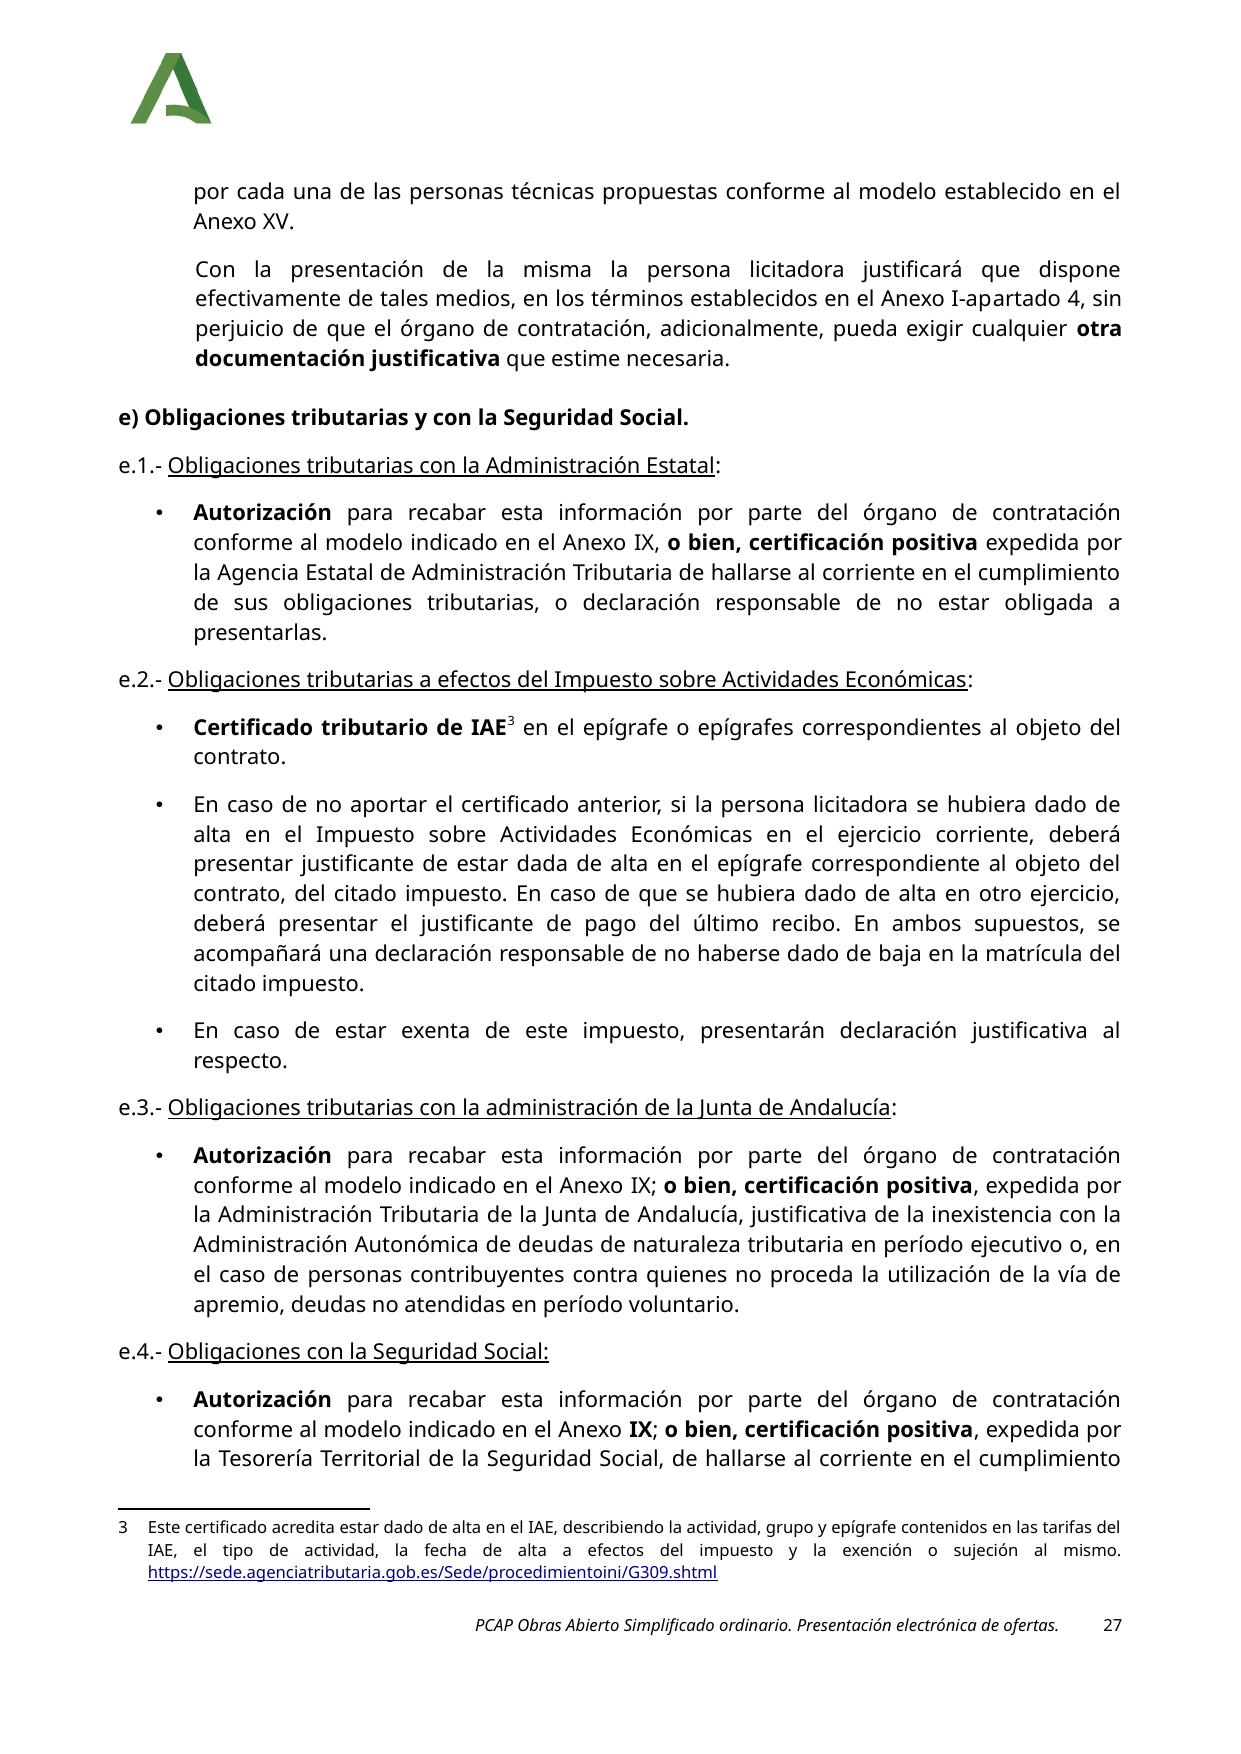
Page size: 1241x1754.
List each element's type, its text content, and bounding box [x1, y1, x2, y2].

text Con la presentación de la misma la persona licitadora justificará que dispone efectivamente de tales medios, en los términos establecidos en el Anexo I-apartado 4, sin perjuicio de que el órgano de contratación, adicionalmente, pueda exigir cualquier otra documentación justificativa que estime necesaria. [195, 254, 1122, 373]
list Autorización para recabar esta información por parte del órgano de contratación conforme al modelo indicado en el Anexo IX, o bien, certificación positiva expedida por la Agencia Estatal de Administración Tributaria de hallarse al corriente en el cumplimiento de sus obligaciones tributarias, o declaración responsable de no estar obligada a presentarlas. [156, 497, 1122, 646]
text e.1.- Obligaciones tributarias con la Administración Estatal: [118, 450, 1122, 479]
list Autorización para recabar esta información por parte del órgano de contratación conforme al modelo indicado en el Anexo IX; o bien, certificación positiva, expedida por la Tesorería Territorial de la Seguridad Social, de hallarse al corriente en el cumplimiento [156, 1384, 1122, 1473]
text e.3.- Obligaciones tributarias con la administración de la Junta de Andalucía: [118, 1092, 1122, 1122]
list Certificado tributario de IAE en el epígrafe o epígrafes correspondientes al objeto del contrato. [156, 711, 1122, 771]
text e.2.- Obligaciones tributarias a efectos del Impuesto sobre Actividades Económicas: [118, 664, 1122, 694]
list Autorización para recabar esta información por parte del órgano de contratación conforme al modelo indicado en el Anexo IX; o bien, certificación positiva, expedida por la Administración Tributaria de la Junta de Andalucía, justificativa de la inexistencia con la Administración Autonómica de deudas de naturaleza tributaria en período ejecutivo o, en el caso de personas contribuyentes contra quienes no proceda la utilización de la vía de apremio, deudas no atendidas en período voluntario. [156, 1140, 1122, 1318]
text e) Obligaciones tributarias y con la Seguridad Social. [118, 402, 1122, 432]
list por cada una de las personas técnicas propuestas conforme al modelo establecido en el Anexo XV. [156, 176, 1122, 236]
list Este certificado acredita estar dado de alta en el IAE, describiendo la actividad, grupo y epígrafe contenidos en las tarifas del IAE, el tipo de actividad, la fecha de alta a efectos del impuesto y la exención o sujeción al mismo. https://sede.agenciatributaria.gob.es/Sede/procedimientoini/G309.shtml [118, 1516, 1122, 1584]
list En caso de estar exenta de este impuesto, presentarán declaración justificativa al respecto. [156, 1015, 1122, 1074]
list En caso de no aportar el certificado anterior, si la persona licitadora se hubiera dado de alta en el Impuesto sobre Actividades Económicas en el ejercicio corriente, deberá presentar justificante de estar dada de alta en el epígrafe correspondiente al objeto del contrato, del citado impuesto. En caso de que se hubiera dado de alta en otro ejercicio, deberá presentar el justificante de pago del último recibo. En ambos supuestos, se acompañará una declaración responsable de no haberse dado de baja en la matrícula del citado impuesto. [156, 789, 1122, 997]
text e.4.- Obligaciones con la Seguridad Social: [118, 1336, 1122, 1366]
picture [127, 48, 216, 128]
